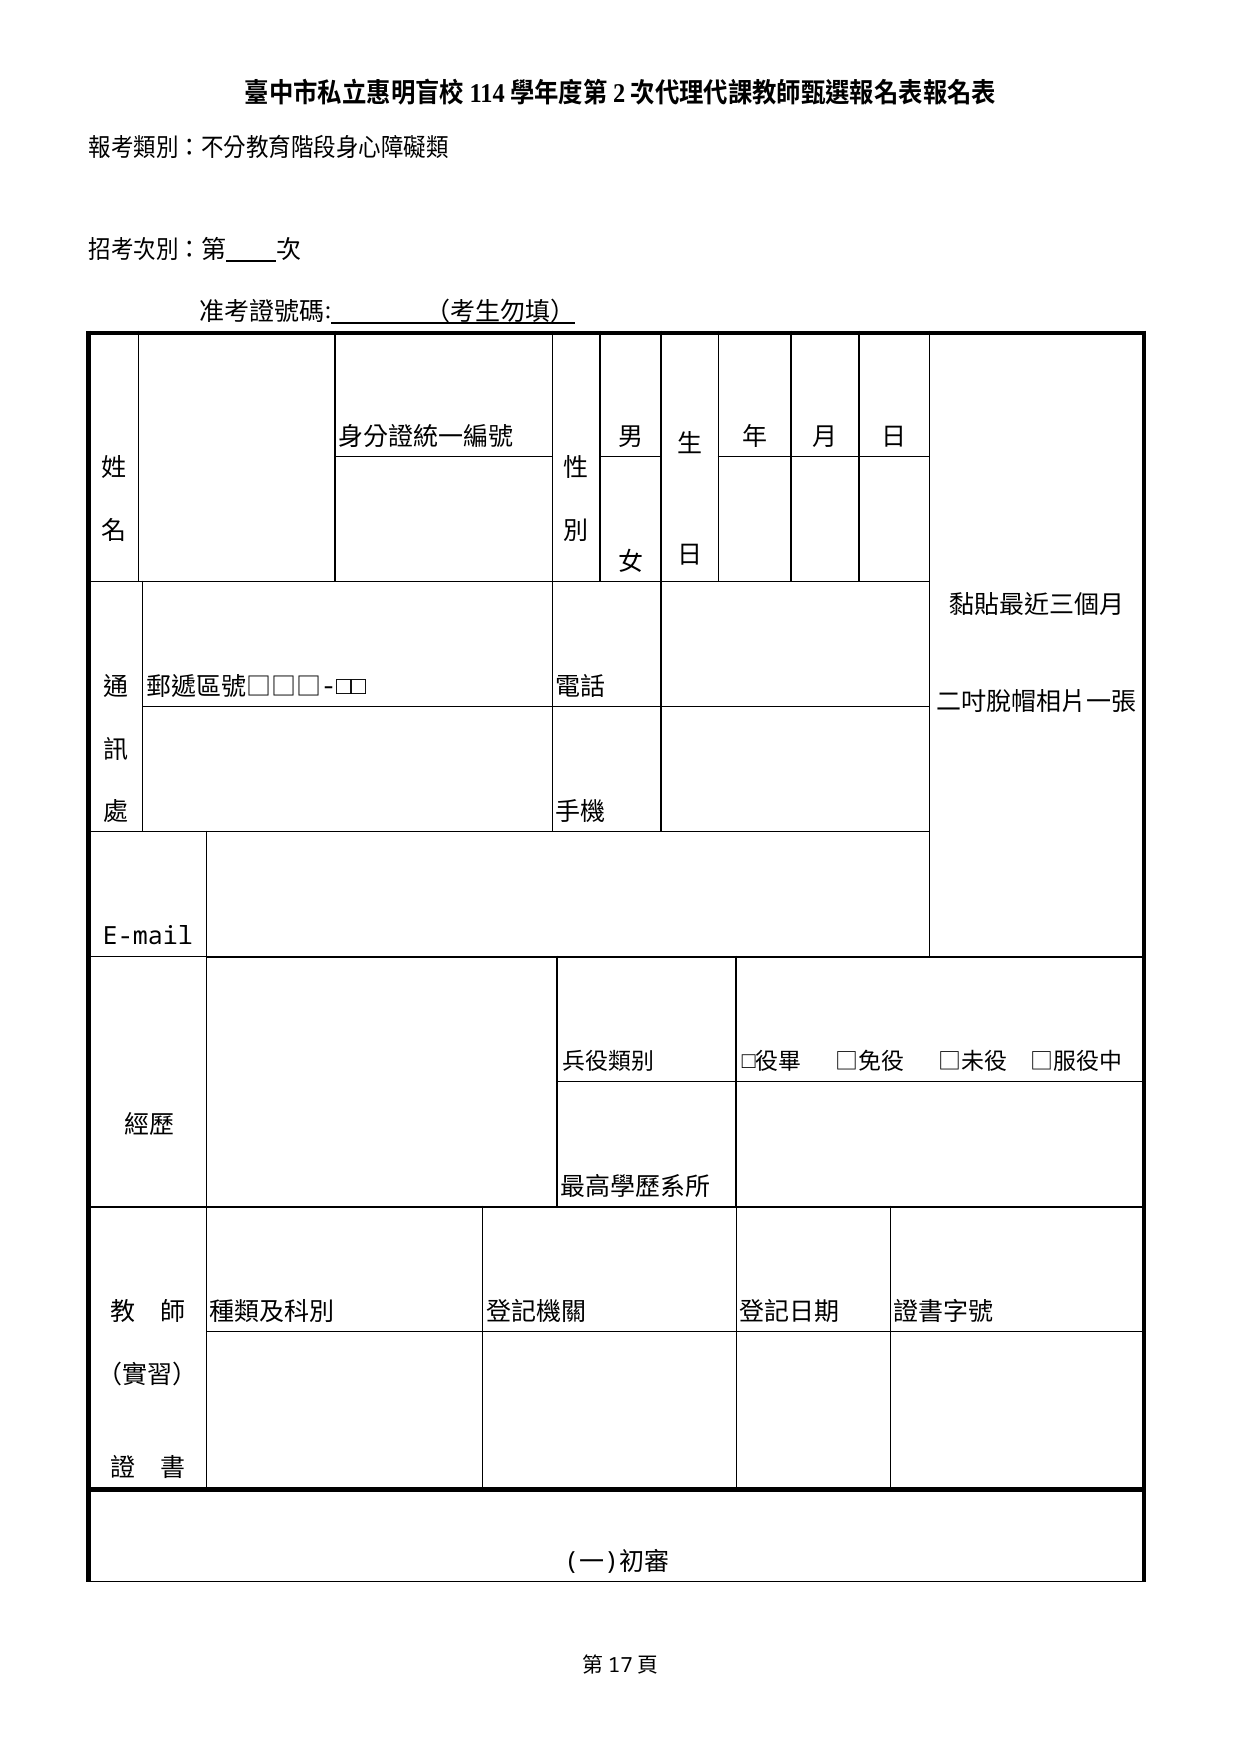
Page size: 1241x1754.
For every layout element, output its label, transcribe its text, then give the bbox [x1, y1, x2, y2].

table_cell [792, 457, 858, 581]
table_cell [1146, 456, 1152, 581]
table_cell [1146, 581, 1152, 706]
table_cell 經歷 [91, 957, 206, 1206]
table_cell [860, 457, 929, 581]
table_cell [891, 1332, 1142, 1487]
table_cell [1146, 706, 1152, 831]
table_cell [207, 832, 929, 956]
table_header 年 [719, 335, 790, 456]
table_cell [143, 707, 552, 831]
table_header 月 [792, 335, 858, 456]
table_cell 登記日期 [737, 1208, 890, 1331]
table_cell [1146, 956, 1152, 1081]
table_header 身分證統一編號 [336, 335, 552, 456]
table_cell (一)初審 [91, 1492, 1142, 1581]
table_cell □役畢 □免役 □未役 □服役中 [737, 958, 1142, 1081]
table_cell [737, 1332, 890, 1487]
table_cell [1146, 1331, 1152, 1487]
table_cell 兵役類别 [558, 958, 735, 1081]
table_cell 郵遞區號□□□-□□ [143, 582, 552, 706]
table_cell [336, 457, 552, 581]
text 臺中市私立惠明盲校114學年度第2次代理代課教師甄選報名表報名表 [89, 81, 1152, 108]
table_cell 證書字號 [891, 1208, 1142, 1331]
table_cell [1146, 1081, 1152, 1206]
table_header 黏貼最近三個月 二吋脫帽相片一張 [930, 335, 1142, 956]
table_cell 女 [601, 457, 660, 581]
table_header 姓名 [91, 335, 138, 581]
table_cell 電話 [553, 582, 660, 706]
table_cell [207, 1332, 482, 1487]
text 招考次別：第 次 准考證號碼: （考生勿填） [89, 206, 1152, 331]
text 報考類別：不分教育階段身心障礙類 [89, 135, 1152, 162]
table_cell E-mail [91, 832, 206, 956]
table_cell [1146, 1487, 1152, 1581]
table_header [1146, 331, 1152, 456]
table_cell 手機 [553, 707, 660, 831]
table_cell [719, 457, 790, 581]
table_header 日 [860, 335, 929, 456]
table_cell 教 師 （實習） 證 書 [91, 1208, 206, 1487]
table_cell 種類及科別 [207, 1208, 482, 1331]
table_header 男 [601, 335, 660, 456]
table_cell [207, 958, 556, 1206]
table_cell [662, 582, 929, 706]
table_header [139, 335, 334, 581]
table_cell [483, 1332, 736, 1487]
table_cell 登記機關 [483, 1208, 736, 1331]
table_header 生 日 [662, 335, 718, 581]
table_cell [1146, 831, 1152, 956]
table_cell [662, 707, 929, 831]
table_cell 最高學歷系所 [558, 1082, 735, 1206]
table_header 性別 [553, 335, 599, 581]
table_cell [1146, 1206, 1152, 1331]
table_cell 通訊處 [91, 582, 142, 831]
table_cell [737, 1082, 1142, 1206]
